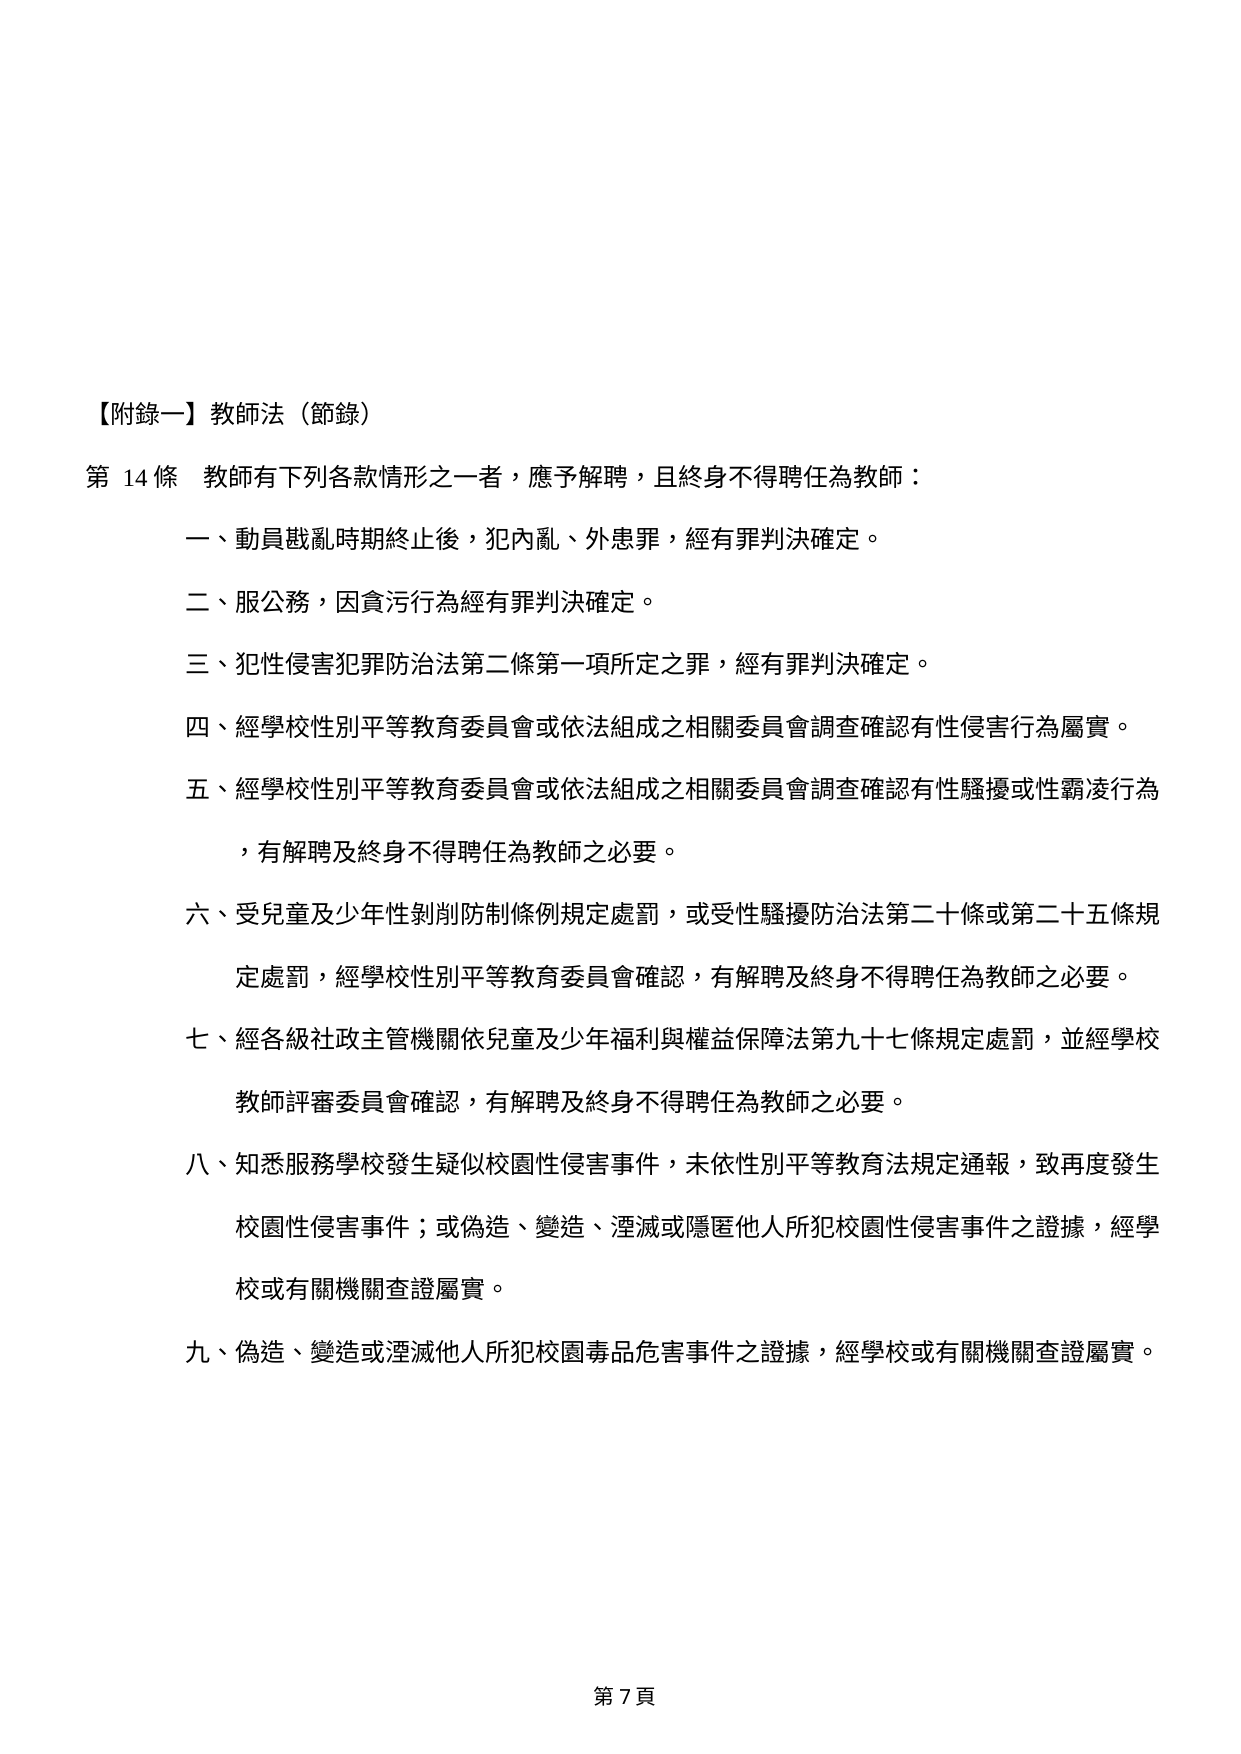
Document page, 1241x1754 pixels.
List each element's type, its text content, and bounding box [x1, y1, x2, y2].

text ，有解聘及終身不得聘任為教師之必要。 [232, 809, 1163, 871]
text 七、經各級社政主管機關依兒童及少年福利與權益保障法第九十七條規定處罰，並經學校教師評審委員會確認，有解聘及終身不得聘任為教師之必要。 [185, 996, 1163, 1121]
text 八、知悉服務學校發生疑似校園性侵害事件，未依性別平等教育法規定通報，致再度發生校園性侵害事件；或偽造、變造、湮滅或隱匿他人所犯校園性侵害事件之證據，經學校或有關機關查證屬實。 [185, 1121, 1163, 1309]
text 四、經學校性別平等教育委員會或依法組成之相關委員會調查確認有性侵害行為屬實。 [185, 684, 1163, 746]
text 五、經學校性別平等教育委員會或依法組成之相關委員會調查確認有性騷擾或性霸凌行為 [185, 746, 1163, 809]
text 一、動員戡亂時期終止後，犯內亂、外患罪，經有罪判決確定。 [185, 496, 1163, 559]
text 【附錄一】教師法（節錄） [85, 371, 1165, 434]
text 第 14 條 教師有下列各款情形之一者，應予解聘，且終身不得聘任為教師： [85, 434, 1165, 496]
text 三、犯性侵害犯罪防治法第二條第一項所定之罪，經有罪判決確定。 [185, 621, 1163, 684]
text 九、偽造、變造或湮滅他人所犯校園毒品危害事件之證據，經學校或有關機關查證屬實。 [185, 1309, 1163, 1371]
text 六、受兒童及少年性剝削防制條例規定處罰，或受性騷擾防治法第二十條或第二十五條規定處罰，經學校性別平等教育委員會確認，有解聘及終身不得聘任為教師之必要。 [185, 871, 1163, 996]
text 二、服公務，因貪污行為經有罪判決確定。 [185, 559, 1163, 621]
